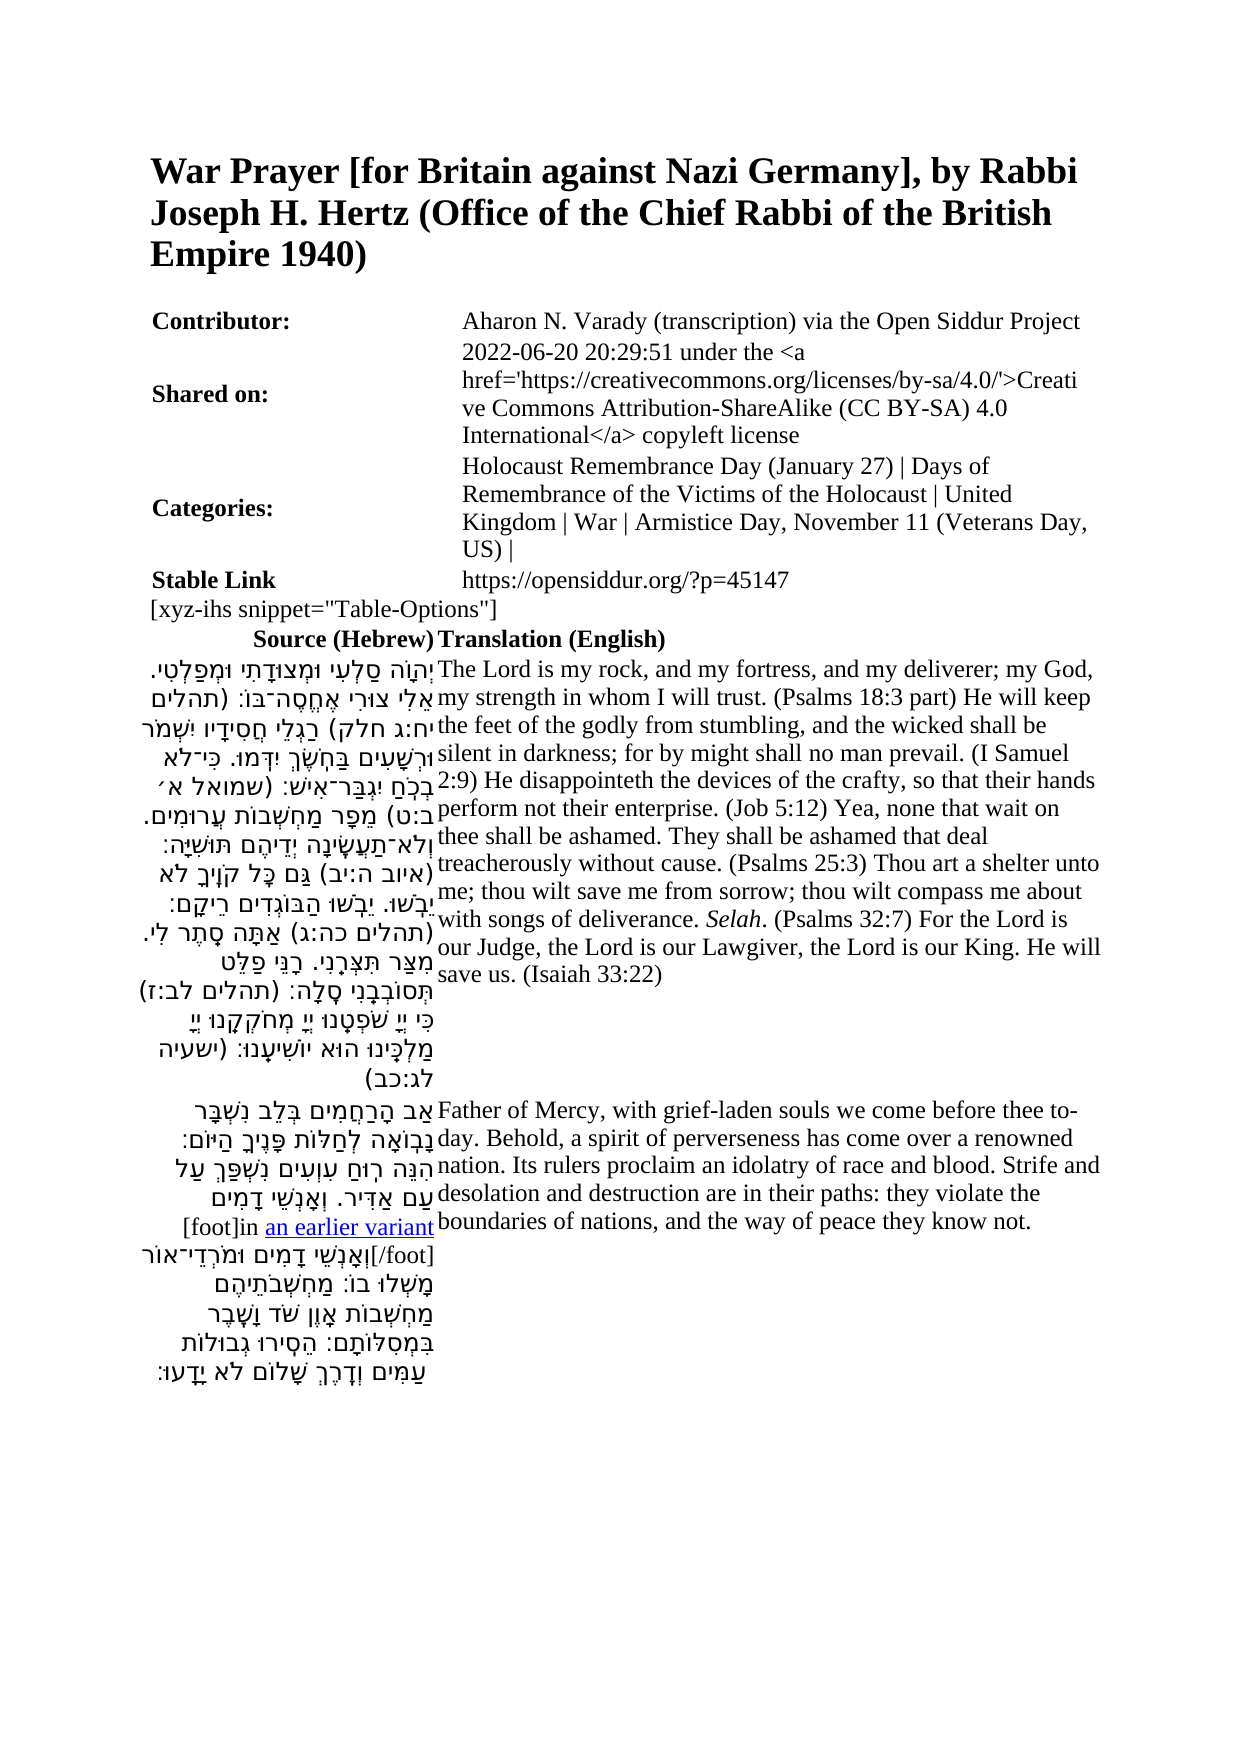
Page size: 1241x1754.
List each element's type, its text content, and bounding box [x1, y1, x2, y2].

table_header Source (Hebrew) [135, 623, 436, 654]
table_cell Holocaust Remembrance Day (January 27) | Days of Remembrance of the Victims of the Holocaust | United Kingdom | War | Armistice Day, November 11 (Veterans Day, US) | [460, 451, 1090, 564]
table_header Contributor: [150, 306, 460, 337]
table_cell Stable Link [150, 565, 460, 595]
text [xyz-ihs snippet="Table-Options"] [150, 595, 1090, 623]
table_header Translation (English) [436, 623, 1105, 654]
table_header Aharon N. Varady (transcription) via the Open Siddur Project [460, 306, 1090, 337]
table_cell 2022-06-20 20:29:51 under the <a href='https://creativecommons.org/licenses/by-sa/4.0/'>Creative Commons Attribution-ShareAlike (CC BY-SA) 4.0 International</a> copyleft license [460, 337, 1090, 451]
table_cell https://opensiddur.org/?p=45147 [460, 565, 1090, 595]
table_cell The Lord is my rock, and my fortress, and my deliverer; my God, my strength in whom I will trust. (Psalms 18:3 part) He will keep the feet of the godly from stumbling, and the wicked shall be silent in darkness; for by might shall no man prevail. (I Samuel 2:9) He disappointeth the devices of the crafty, so that their hands perform not their enterprise. (Job 5:12) Yea, none that wait on thee shall be ashamed. They shall be ashamed that deal treacherously without cause. (Psalms 25:3) Thou art a shelter unto me; thou wilt save me from sorrow; thou wilt compass me about with songs of deliverance. Selah. (Psalms 32:7) For the Lord is our Judge, the Lord is our Lawgiver, the Lord is our King. He will save us. (Isaiah 33:22) [436, 654, 1105, 1094]
table_cell Father of Mercy, with grief-laden souls we come before thee to-day. Behold, a spirit of perverseness has come over a renowned nation. Its rulers proclaim an idolatry of race and blood. Strife and desolation and destruction are in their paths: they violate the boundaries of nations, and the way of peace they know not. [436, 1095, 1105, 1388]
table_cell Categories: [150, 451, 460, 564]
table_cell אַב הָרַחֲמִים בְּלֵב נִשְׁבָּר נָבֽוֹאָה לְחַלּוֹת פָּנֶיךָ הַיּוֹם׃ הִנֵּה רֽוּחַ עִוְעִים נִשְׁפַּךְ עַל עַם אַדִּיר. וְאָנְשֵׁי דָמִים [foot]in an earlier variant וְאָנְשֵׁי דָמִים וּמֹרְדֵי־אוֹר[/foot] מָשְׁלוּ בוֹ׃ מַחְשְׁבֹתֵיהֶם מַחְשְׁבוֹת אָֽוֶן שֹּׁד וָשֶֽׁבֶר בִּמְסִלּוֹתָם׃ הֵסִֽירוּ גְבוּלוֹת עַמִּים וְדֶֽרֶךְ שָׁלוֹם לֹא יָדָֽעוּ׃ [135, 1095, 436, 1388]
table_cell יְהוָֹה סַלְעִי וּמְצוּדָתִי וּמְפַלְטִי. אֵלִי צוּרִי אֶחֱסֶה־בּוֹ׃ (תהלים יח:ג חלק) רַגְלֵי חֲסִידָיו יִשְׁמֹר וּרְשָׁעִים בַּחֹֽשֶׂךְ יִדּֽמוּ. כִּי־לֹא בְכֹֽחַ יִגְבַּר־אִישׁ׃ (שמואל א׳ ב:ט) מֵפָר מַחְשְׁבוֹת עֲרוּמִים. וְלֹא־תַעֲשֶֽׂינָה יְדֵיהֶם תּוּשִׁיָּה׃ (איוב ה:יב) גַּם כׇּל קֹוֶֽיךָ לֹא יֵבֹֽשׁוּ. יֵבֹֽשׁוּ הַבּוֹגְדִים רֵיקָם׃ (תהלים כה:ג) אַתָּה סֵֽתֶר לִי. מִצַּר תִּצְּרֵֽנִי. רָנֵּי פַלֵּט תְּסוֹבְבֵֽנִי סֶֽלָה׃ (תהלים לב:ז) כִּי יְיָ שֹׁפְטֵֽנוּ יְיָ מְחֹקְקֵֽנוּ יְיָ מַלְכֵּֽינוּ הוּא יוֹשִׁיעֵֽנוּ׃ (ישעיה לג:כב) [135, 654, 436, 1094]
subtitle War Prayer [for Britain against Nazi Germany], by Rabbi Joseph H. Hertz (Office of the Chief Rabbi of the British Empire 1940) [150, 150, 1090, 275]
table_cell Shared on: [150, 337, 460, 451]
